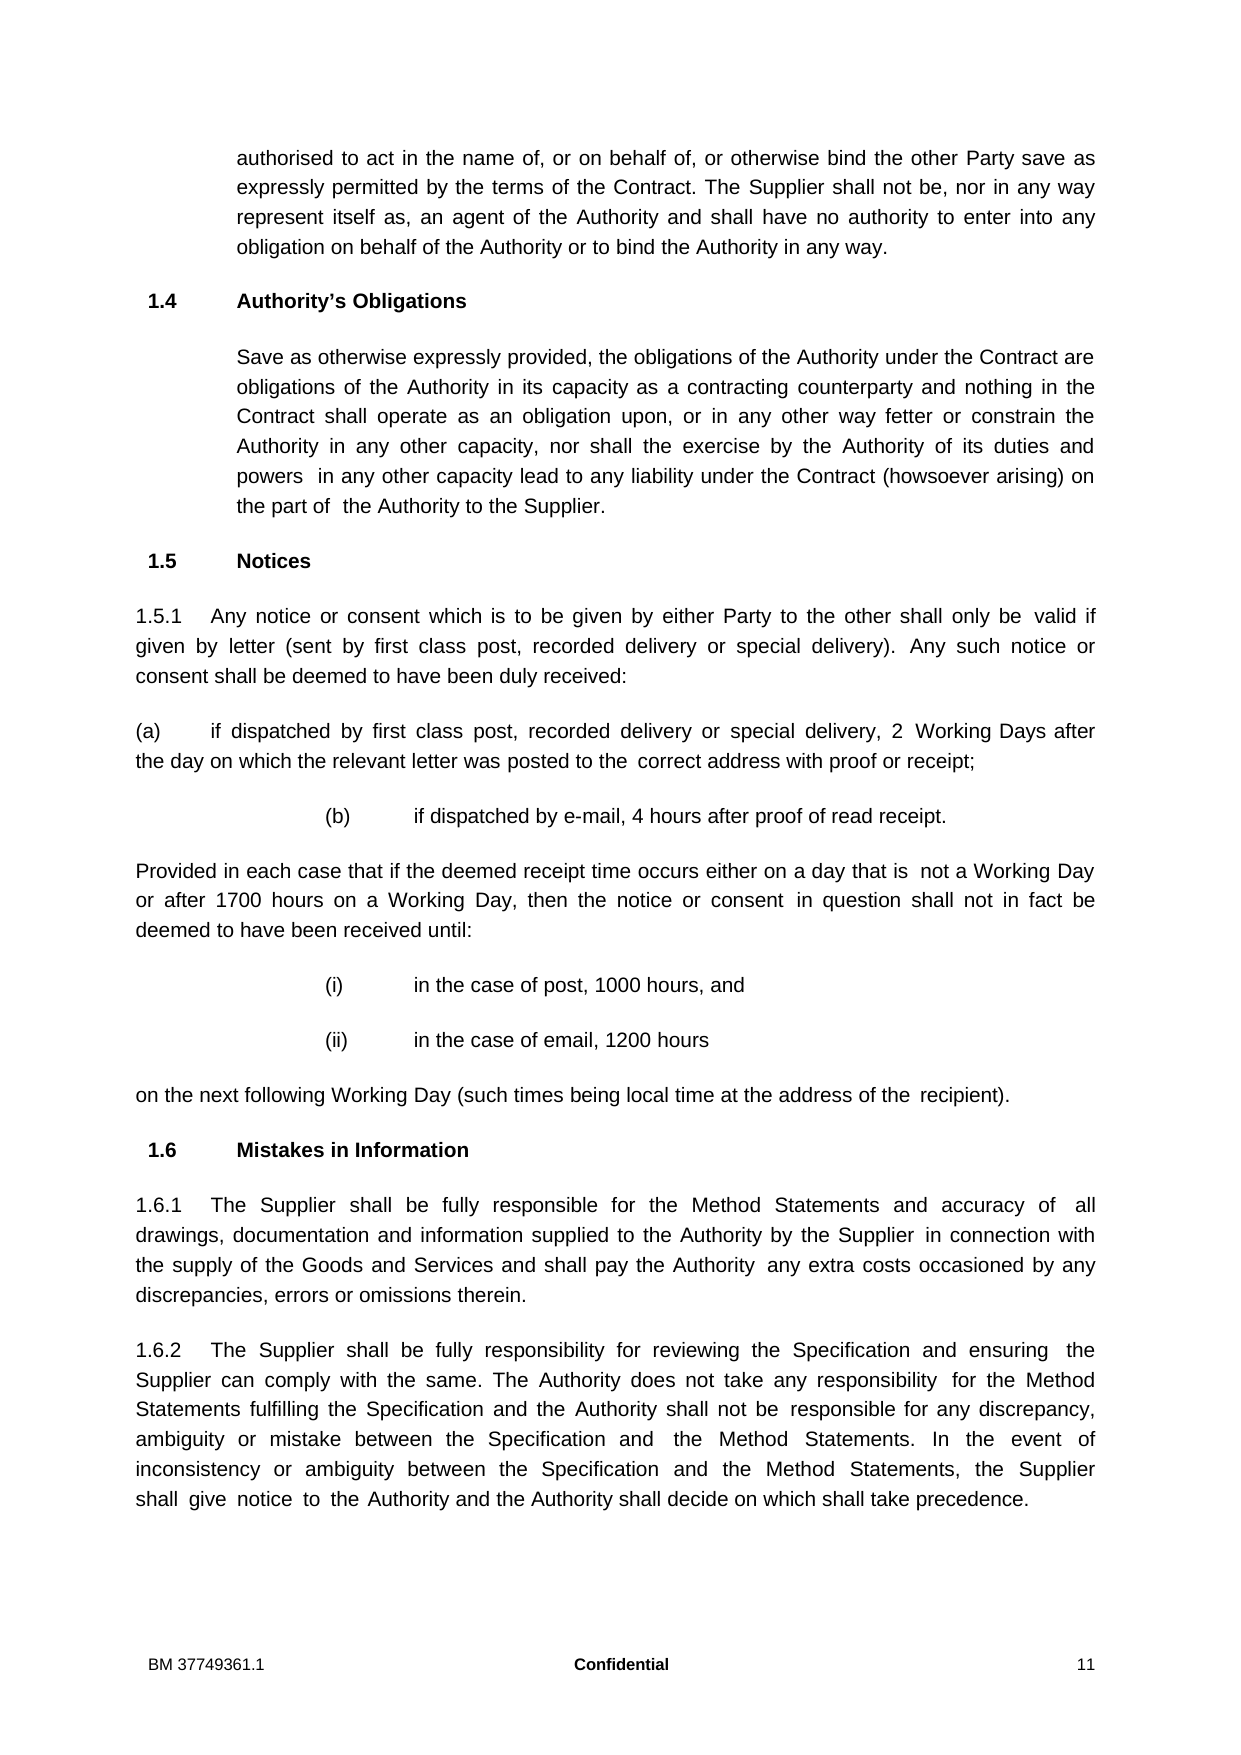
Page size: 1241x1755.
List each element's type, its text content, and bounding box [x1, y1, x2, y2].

list The Supplier shall be fully responsible for the Method Statements and accuracy of all drawings, documentation and information supplied to the Authority by the Supplier in connection with the supply of the Goods and Services and shall pay the Authority any extra costs occasioned by any discrepancies, errors or omissions therein. [135, 1193, 1096, 1306]
list in the case of post, 1000 hours, and [325, 973, 1107, 997]
subtitle Mistakes in Information [148, 1138, 1107, 1162]
list if dispatched by e-mail, 4 hours after proof of read receipt. [325, 804, 1107, 828]
subtitle Authority’s Obligations [148, 289, 1107, 313]
text on the next following Working Day (such times being local time at the address of the recipient). [135, 1083, 1094, 1107]
text Save as otherwise expressly provided, the obligations of the Authority under the Contract are obligations of the Authority in its capacity as a contracting counterparty and nothing in the Contract shall operate as an obligation upon, or in any other way fetter or constrain the Authority in any other capacity, nor shall the exercise by the Authority of its duties and powers in any other capacity lead to any liability under the Contract (howsoever arising) on the part of the Authority to the Supplier. [236, 344, 1095, 518]
list if dispatched by first class post, recorded delivery or special delivery, 2 Working Days after the day on which the relevant letter was posted to the correct address with proof or receipt; [135, 719, 1096, 773]
list The Supplier shall be fully responsibility for reviewing the Specification and ensuring the Supplier can comply with the same. The Authority does not take any responsibility for the Method Statements fulfilling the Specification and the Authority shall not be responsible for any discrepancy, ambiguity or mistake between the Specification and the Method Statements. In the event of inconsistency or ambiguity between the Specification and the Method Statements, the Supplier shall give notice to the Authority and the Authority shall decide on which shall take precedence. [135, 1337, 1096, 1511]
text Provided in each case that if the deemed receipt time occurs either on a day that is not a Working Day or after 1700 hours on a Working Day, then the notice or consent in question shall not in fact be deemed to have been received until: [135, 859, 1096, 942]
subtitle Notices [148, 549, 1107, 573]
list in the case of email, 1200 hours [325, 1028, 1107, 1052]
list Any notice or consent which is to be given by either Party to the other shall only be valid if given by letter (sent by first class post, recorded delivery or special delivery). Any such notice or consent shall be deemed to have been duly received: [135, 604, 1096, 688]
text authorised to act in the name of, or on behalf of, or otherwise bind the other Party save as expressly permitted by the terms of the Contract. The Supplier shall not be, nor in any way represent itself as, an agent of the Authority and shall have no authority to enter into any obligation on behalf of the Authority or to bind the Authority in any way. [236, 146, 1096, 258]
